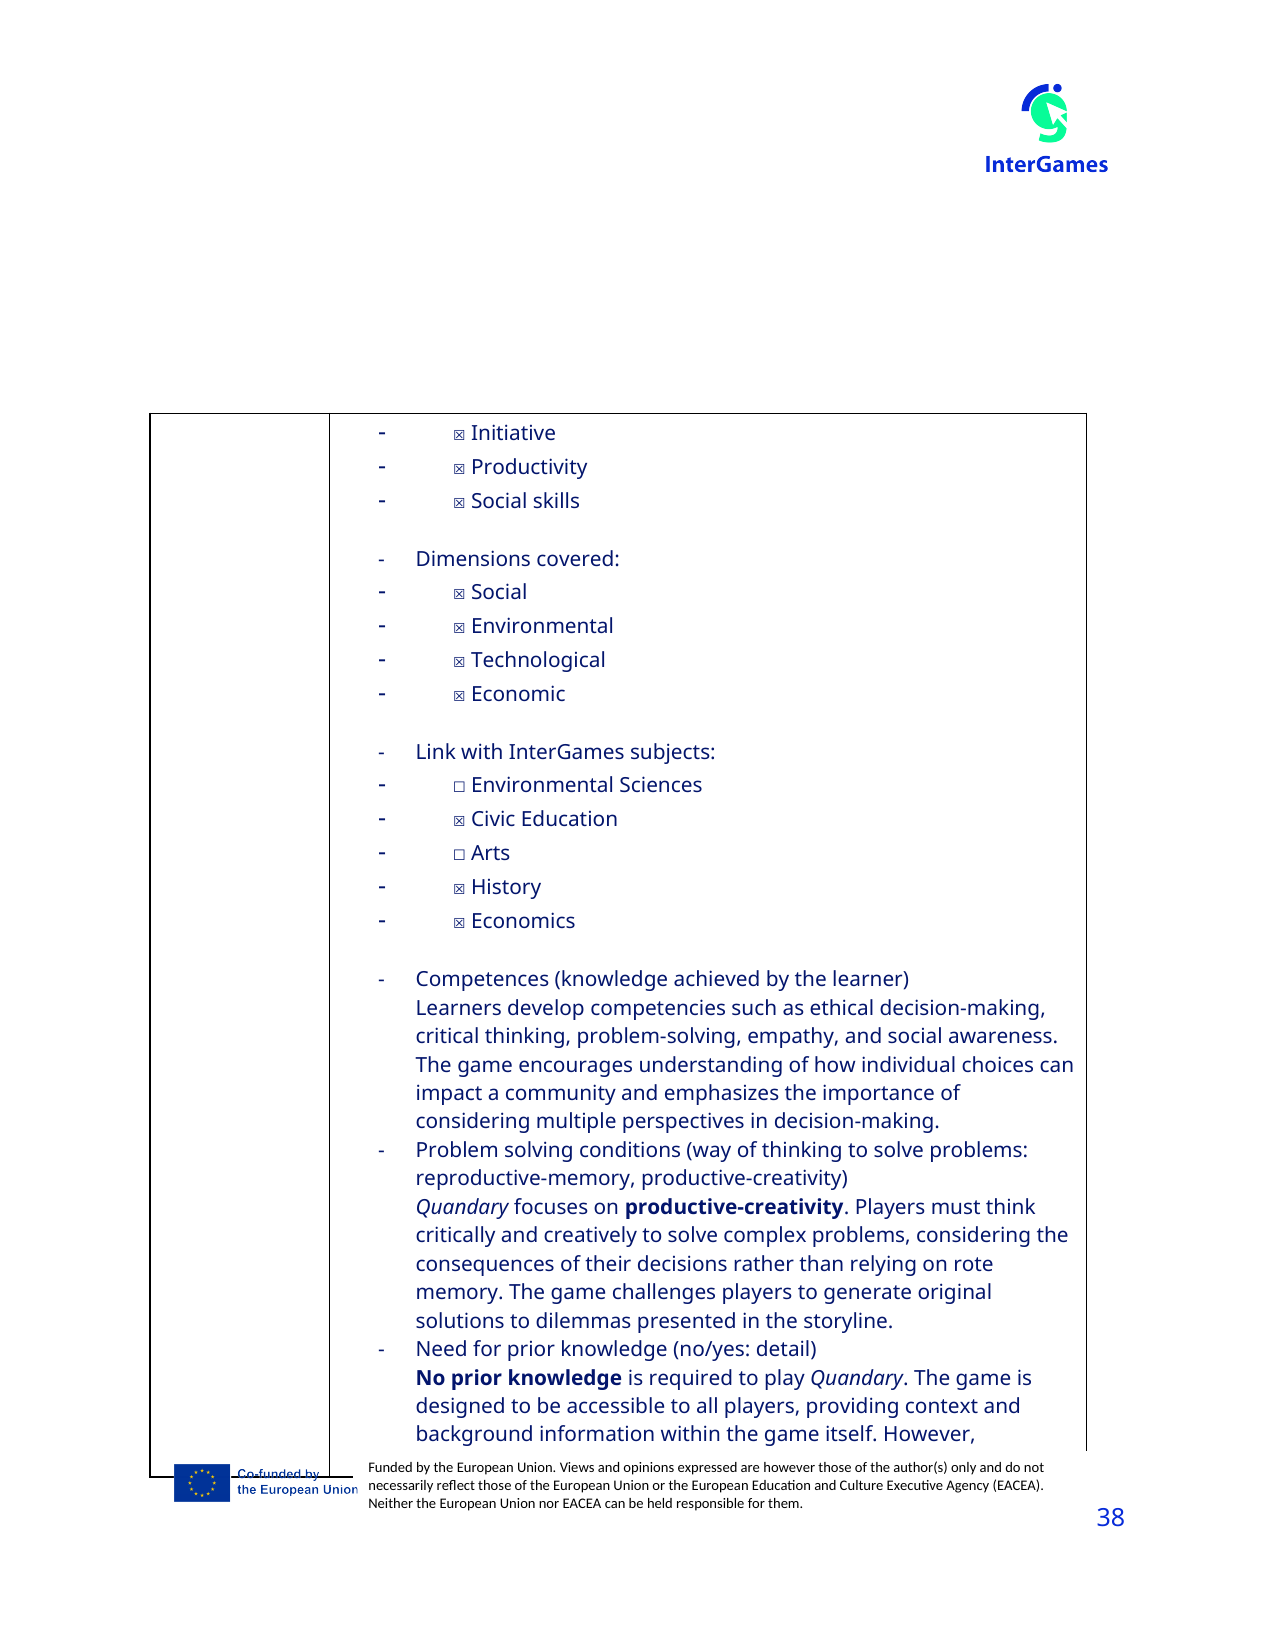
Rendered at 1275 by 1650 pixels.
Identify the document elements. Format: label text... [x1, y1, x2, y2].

table_cell [151, 414, 329, 1476]
table_cell 21st century skills included: ☒Critical thinking ☐ Creativity ☐ Collaboration ☒ Communication ☐ Information literacy ☐ Media literacy ☐ Technology literacy ☒ Flexibility ☐ Leadership ☒ Initiative ☒ Productivity ☒ Social skills Dimensions covered: ☒ Social ☒ Environmental ☒ Technological ☒ Economic Link with InterGames subjects: ☐ Environmental Sciences ☒ Civic Education ☐ Arts ☒ History ☒ Economics Competences (knowledge achieved by the learner) Learners develop competencies such as ethical decision-making, critical thinking, problem-solving, empathy, and social awareness. The game encourages understanding of how individual choices can impact a community and emphasizes the importance of considering multiple perspectives in decision-making. Problem solving conditions (way of thinking to solve problems: reproductive-memory, productive-creativity) Quandary focuses on productive-creativity. Players must think critically and creatively to solve complex problems, considering the consequences of their decisions rather than relying on rote memory. The game challenges players to generate original solutions to dilemmas presented in the storyline. Need for prior knowledge (no/yes: detail) No prior knowledge is required to play Quandary. The game is designed to be accessible to all players, providing context and background information within the game itself. However, familiarity with basic ethical concepts and social dynamics can enhance the player’s experience. Learning curve (learning difficulty: low, medium, high) Low. The game is straightforward and user-friendly, with intuitive mechanics that allow players to focus on the decision-making process rather than complex gameplay mechanics. This makes it accessible to a wide range of players, including younger audiences. Possibility of group work (no/yes: detail) Yes. Quandary can be used for group work. Although the game is designed for individual play, it can be effectively incorporated into group discussions or classroom settings where students work together to analyze scenarios and make decisions collectively. This fosters collaboration and allows for the exchange of ideas and perspectives. Does it include a teaching guide (information for teachers with tips and examples for implementation in the classroom)? Yes, Quandary includes a teaching guide. The guide provides educators with tips on how to implement the game in the classroom, discussion questions, and examples of how to connect the game’s scenarios to broader educational topics and learning objectives. Possibility of teacher evaluation (no/yes: please specify) Yes. There is the possibility of teacher evaluation. Educators can assess students based on their decision-making processes, participation in discussions, and reflections on the game’s scenarios. The teaching guide may also offer specific criteria or rubrics for evaluation. Other relevant comments concerning its use as a teaching resource and Interdisciplinary possibilities Quandary is an excellent teaching resource for fostering discussions around ethics, social responsibility, and leadership. It has interdisciplinary applications, particularly in subjects like civic education, social studies, history, and even economics. The game’s scenarios are versatile enough to be used in various educational contexts, encouraging students to think critically about real-world issues and the impact of their choices on society. It is especially useful for developing 21st-century skills such as critical thinking, communication, and social awareness. [330, 414, 1086, 1476]
